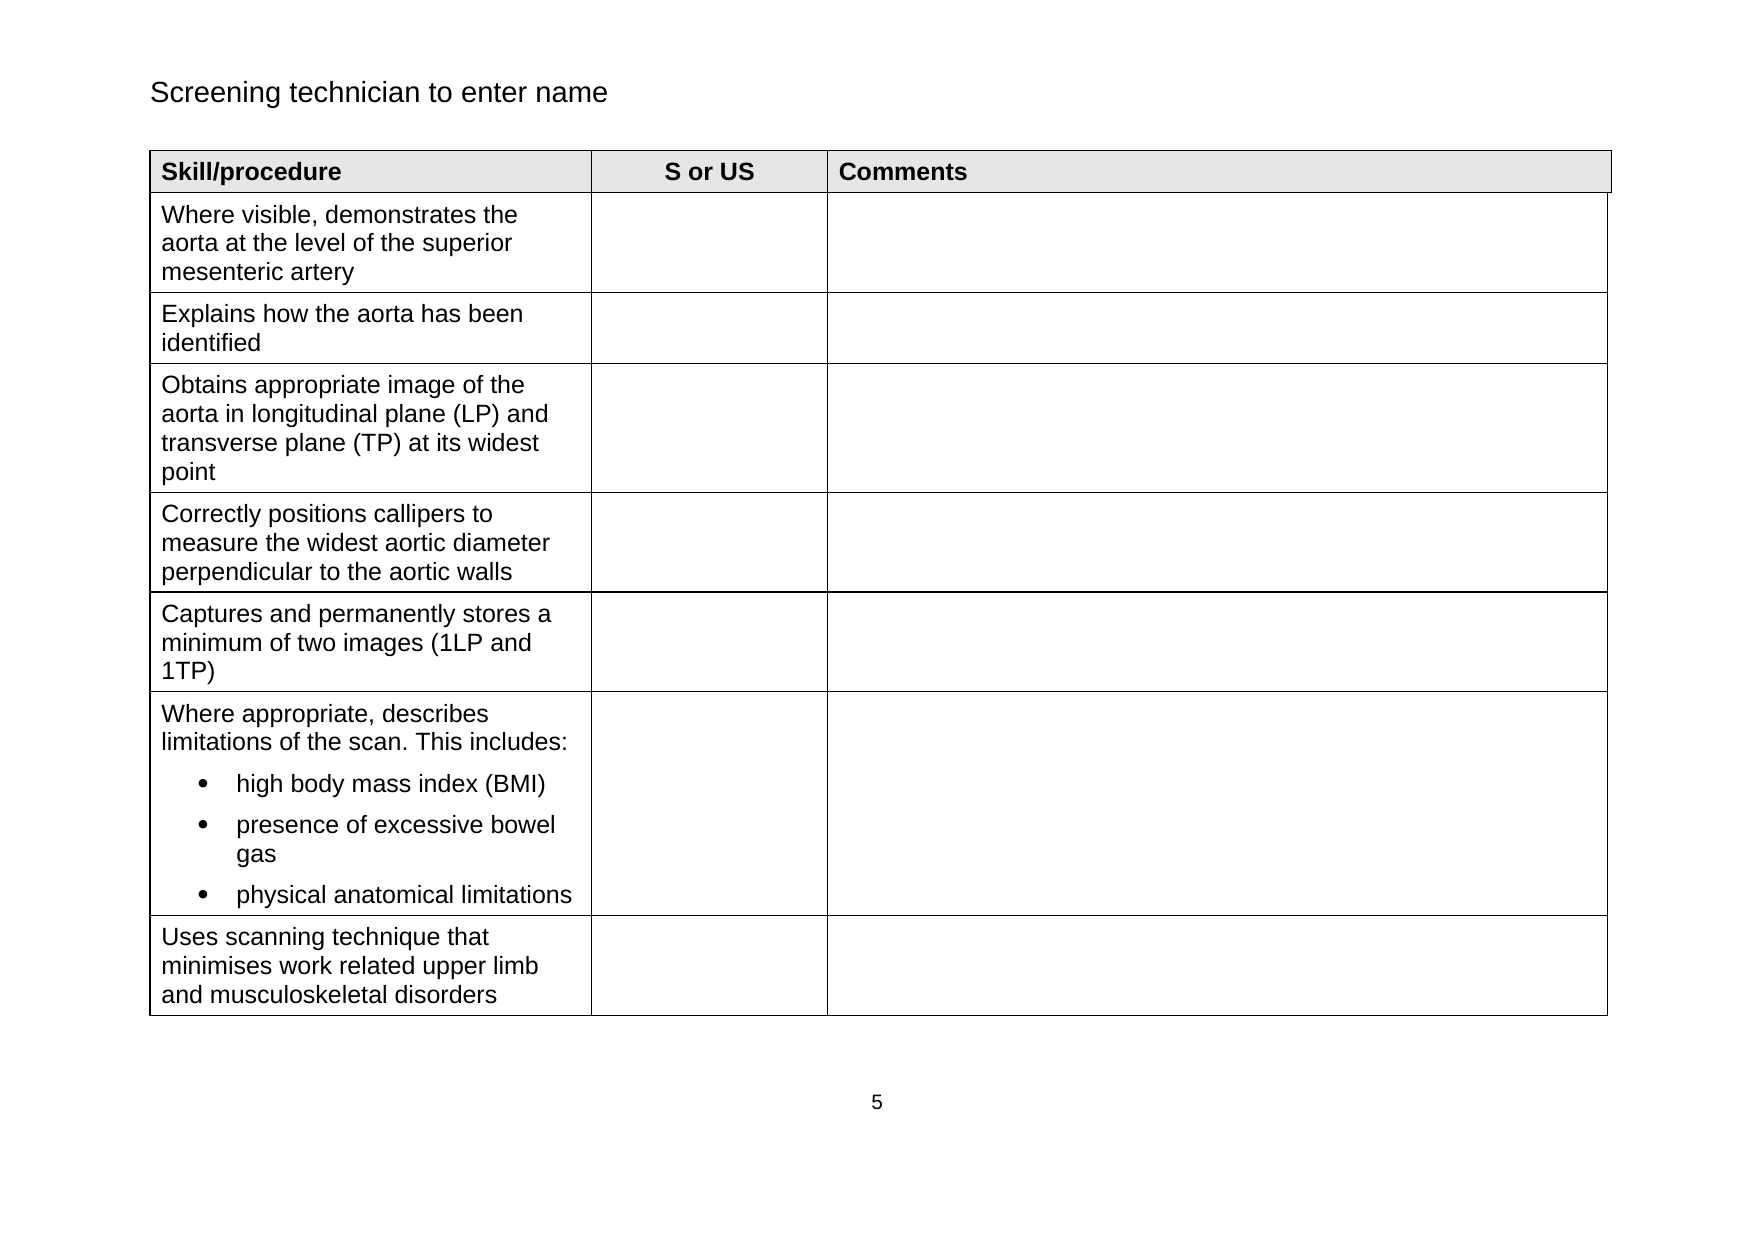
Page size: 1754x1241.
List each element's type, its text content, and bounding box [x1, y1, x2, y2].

table_cell Where visible, demonstrates the aorta at the level of the superior mesenteric artery [151, 193, 591, 292]
table_header Skill/procedure [151, 151, 591, 192]
table_cell Correctly positions callipers to measure the widest aortic diameter perpendicular to the aortic walls [151, 493, 591, 591]
table_cell [828, 364, 1607, 492]
table_cell [592, 364, 827, 492]
table_cell Where appropriate, describes limitations of the scan. This includes: high body mass index (BMI) presence of excessive bowel gas physical anatomical limitations [151, 692, 591, 915]
table_cell Explains how the aorta has been identified [151, 293, 591, 363]
table_cell Captures and permanently stores a minimum of two images (1LP and 1TP) [151, 593, 591, 691]
table_cell [592, 692, 827, 915]
table_cell [592, 916, 827, 1015]
table_header [1612, 150, 1617, 192]
table_cell [828, 193, 1607, 292]
table_header S or US [592, 151, 827, 192]
table_cell [592, 493, 827, 591]
table_cell [828, 493, 1607, 591]
table_cell [592, 293, 827, 363]
table_cell Uses scanning technique that minimises work related upper limb and musculoskeletal disorders [151, 916, 591, 1015]
table_cell [828, 692, 1607, 915]
table_cell [828, 916, 1607, 1015]
table_cell [592, 193, 827, 292]
table_cell Obtains appropriate image of the aorta in longitudinal plane (LP) and transverse plane (TP) at its widest point [151, 364, 591, 492]
table_cell [828, 593, 1607, 691]
table_cell [828, 293, 1607, 363]
table_cell [592, 593, 827, 691]
table_header Comments [828, 151, 1611, 192]
